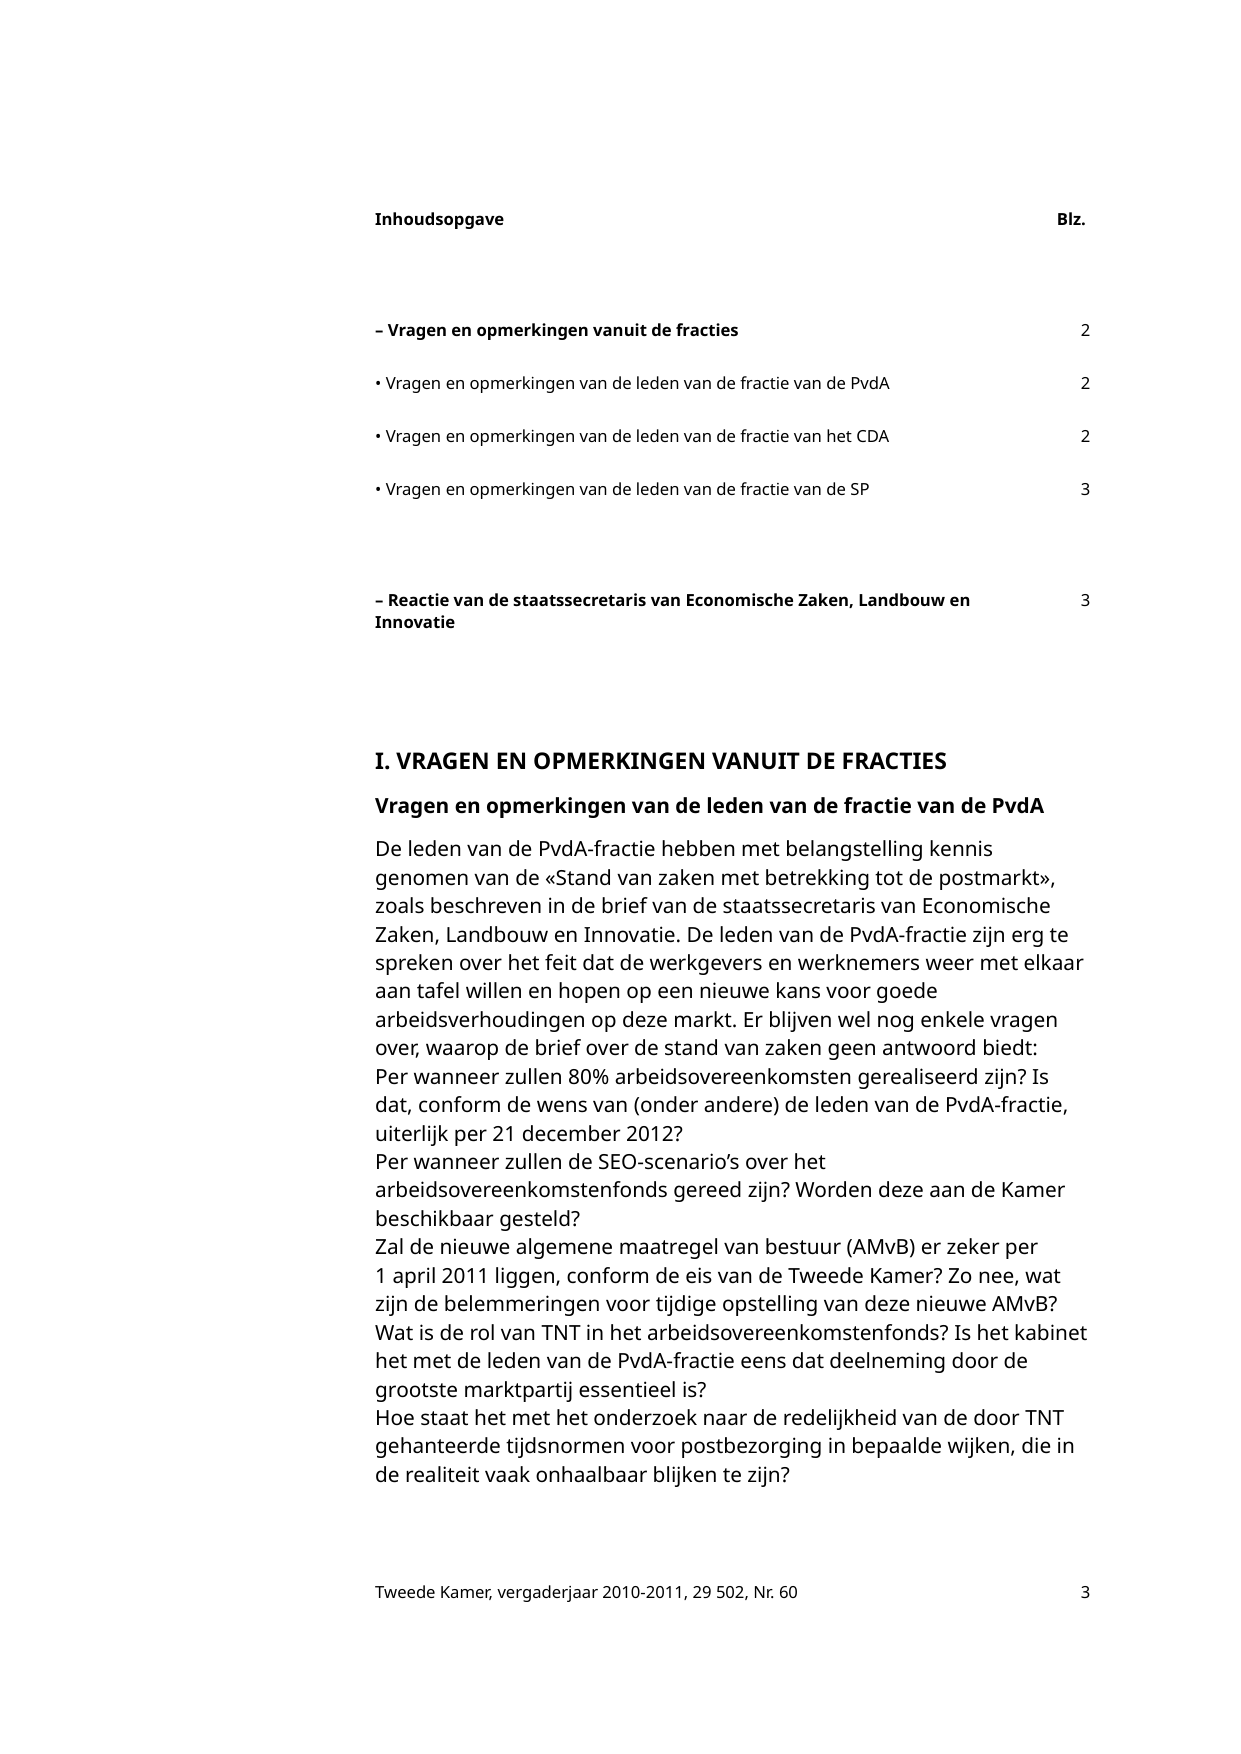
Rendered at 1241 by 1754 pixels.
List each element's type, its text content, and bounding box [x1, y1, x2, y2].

text Vragen en opmerkingen van de leden van de fractie van de PvdA [375, 791, 1090, 819]
table_cell [375, 530, 1090, 588]
table_cell 2 [1011, 425, 1090, 477]
table_header Blz. [1011, 208, 1090, 261]
text Zal de nieuwe algemene maatregel van bestuur (AMvB) er zeker per 1 april 2011 liggen, conform de eis van de Tweede Kamer? Zo nee, wat zijn de belemmeringen voor tijdige opstelling van deze nieuwe AMvB? [375, 1232, 1090, 1318]
text Hoe staat het met het onderzoek naar de redelijkheid van de door TNT gehanteerde tijdsnormen voor postbezorging in bepaalde wijken, die in de realiteit vaak onhaalbaar blijken te zijn? [375, 1403, 1090, 1488]
table_header Inhoudsopgave [375, 208, 1011, 261]
table_cell 2 [1011, 319, 1090, 372]
text Wat is de rol van TNT in het arbeidsovereenkomstenfonds? Is het kabinet het met de leden van de PvdA-fractie eens dat deelneming door de grootste marktpartij essentieel is? [375, 1318, 1090, 1403]
table_cell • Vragen en opmerkingen van de leden van de fractie van de PvdA [375, 372, 1011, 424]
table_cell 3 [1011, 477, 1090, 530]
table_cell – Vragen en opmerkingen vanuit de fracties [375, 319, 1011, 372]
text De leden van de PvdA-fractie hebben met belangstelling kennis genomen van de «Stand van zaken met betrekking tot de postmarkt», zoals beschreven in de brief van de staatssecretaris van Economische Zaken, Landbouw en Innovatie. De leden van de PvdA-fractie zijn erg te spreken over het feit dat de werkgevers en werknemers weer met elkaar aan tafel willen en hopen op een nieuwe kans voor goede arbeidsverhoudingen op deze markt. Er blijven wel nog enkele vragen over, waarop de brief over de stand van zaken geen antwoord biedt: [375, 834, 1090, 1062]
table_cell 3 [1011, 588, 1090, 664]
table_cell 2 [1011, 372, 1090, 424]
table_cell • Vragen en opmerkingen van de leden van de fractie van het CDA [375, 425, 1011, 477]
table_cell • Vragen en opmerkingen van de leden van de fractie van de SP [375, 477, 1011, 530]
subtitle I. VRAGEN EN OPMERKINGEN VANUIT DE FRACTIES [375, 745, 1090, 776]
text Per wanneer zullen 80% arbeidsovereenkomsten gerealiseerd zijn? Is dat, conform de wens van (onder andere) de leden van de PvdA-fractie, uiterlijk per 21 december 2012? [375, 1062, 1090, 1147]
table_cell [375, 261, 1090, 319]
text Per wanneer zullen de SEO-scenario’s over het arbeidsovereenkomstenfonds gereed zijn? Worden deze aan de Kamer beschikbaar gesteld? [375, 1147, 1090, 1232]
table_cell – Reactie van de staatssecretaris van Economische Zaken, Landbouw en Innovatie [375, 588, 1011, 664]
